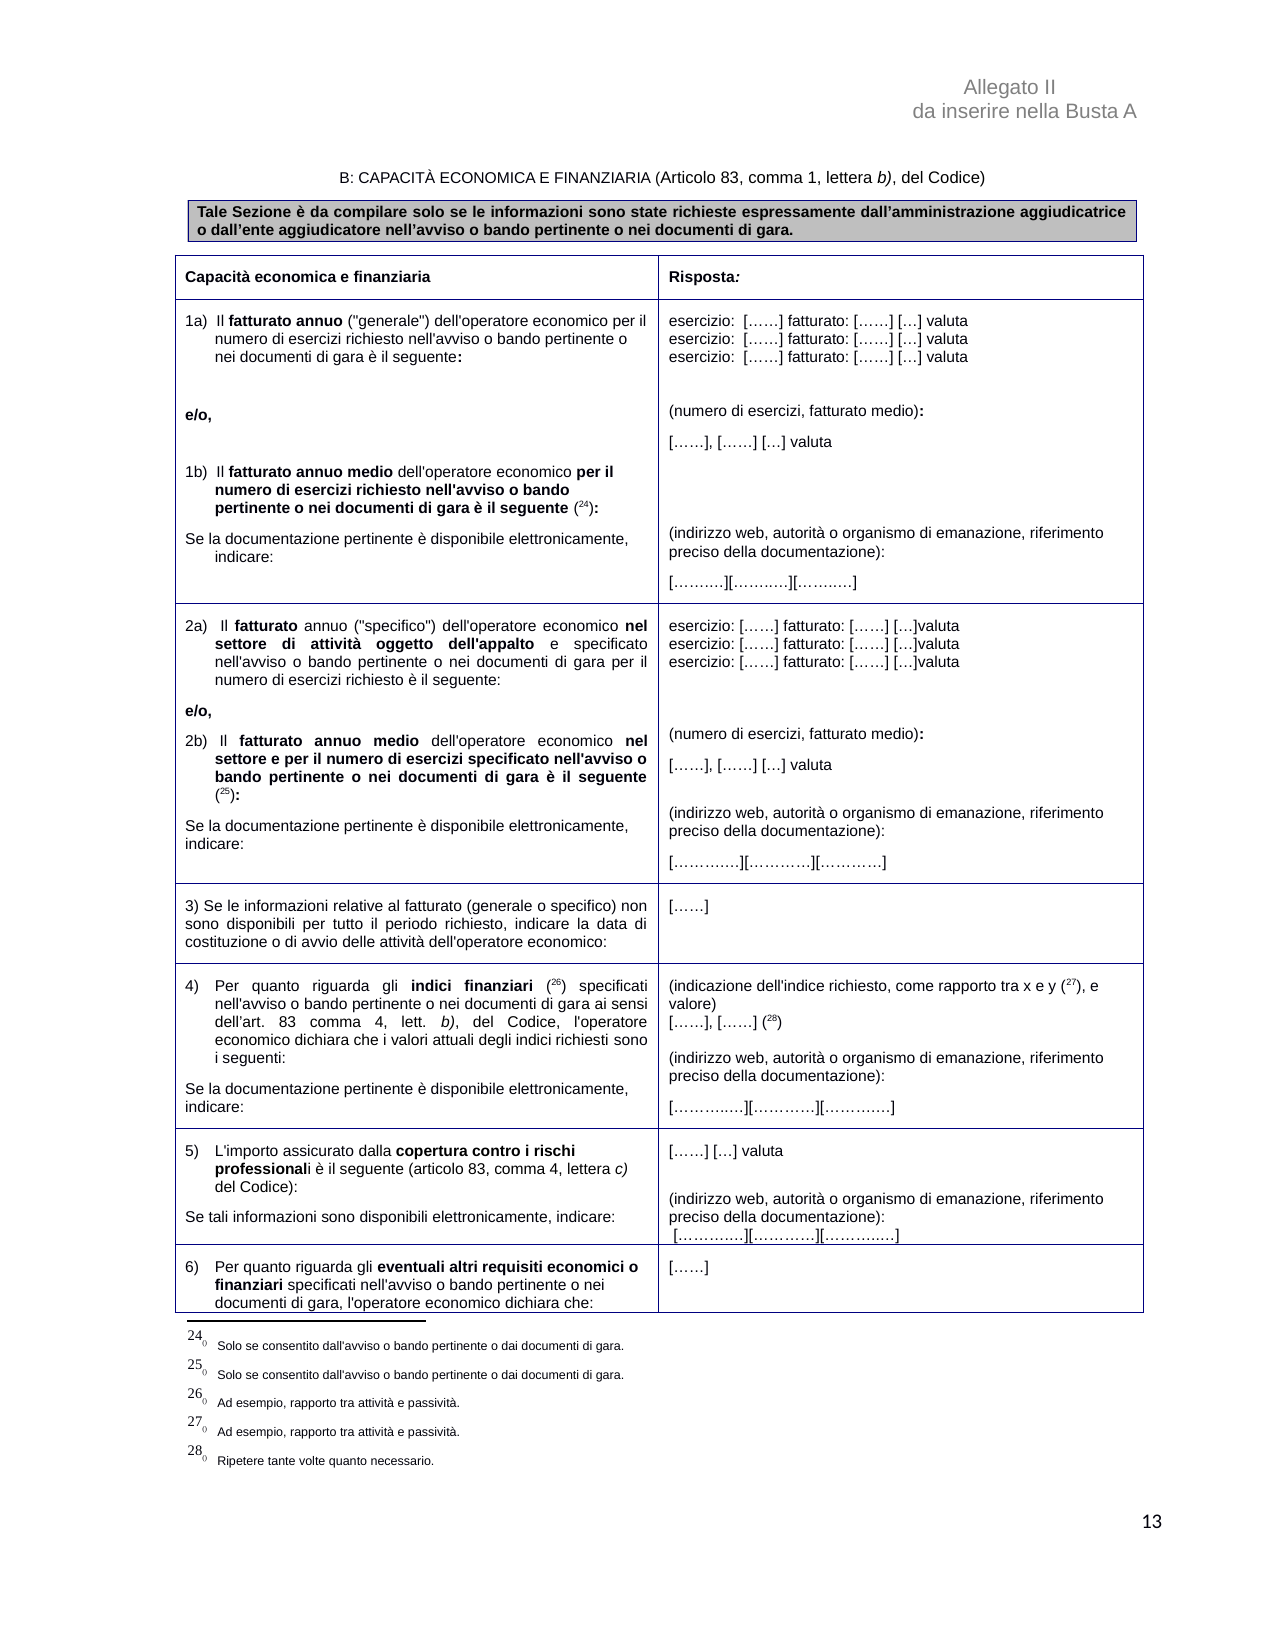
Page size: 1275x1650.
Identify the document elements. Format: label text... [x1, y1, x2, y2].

table_cell (indicazione dell'indice richiesto, come rapporto tra x e y (), e valore) [……], [……] () (indirizzo web, autorità o organismo di emanazione, riferimento preciso della documentazione): [………..…][…………][……….…] [659, 964, 1143, 1128]
table_header Risposta: [659, 256, 1143, 298]
table_cell [……] […] valuta (indirizzo web, autorità o organismo di emanazione, riferimento preciso della documentazione): [……….…][…………][………..…] [659, 1129, 1143, 1244]
table_cell Per quanto riguarda gli eventuali altri requisiti economici o finanziari specificati nell'avviso o bando pertinente o nei documenti di gara, l'operatore economico dichiara che: [176, 1245, 658, 1312]
table_cell Per quanto riguarda gli indici finanziari () specificati nell'avviso o bando pertinente o nei documenti di gara ai sensi dell’art. 83 comma 4, lett. b), del Codice, l'operatore economico dichiara che i valori attuali degli indici richiesti sono i seguenti: Se la documentazione pertinente è disponibile elettronicamente, indicare: [176, 964, 658, 1128]
text Tale Sezione è da compilare solo se le informazioni sono state richieste espressamente dall’amministrazione aggiudicatrice o dall’ente aggiudicatore nell’avviso o bando pertinente o nei documenti di gara. [189, 201, 1136, 241]
table_cell 2a) Il fatturato annuo ("specifico") dell'operatore economico nel settore di attività oggetto dell'appalto e specificato nell'avviso o bando pertinente o nei documenti di gara per il numero di esercizi richiesto è il seguente: e/o, 2b) Il fatturato annuo medio dell'operatore economico nel settore e per il numero di esercizi specificato nell'avviso o bando pertinente o nei documenti di gara è il seguente (): Se la documentazione pertinente è disponibile elettronicamente, indicare: [176, 604, 658, 883]
table_header Capacità economica e finanziaria [176, 256, 658, 298]
table_cell [……] [659, 1245, 1143, 1312]
table_cell L'importo assicurato dalla copertura contro i rischi professionali è il seguente (articolo 83, comma 4, lettera c) del Codice): Se tali informazioni sono disponibili elettronicamente, indicare: [176, 1129, 658, 1244]
title B: Capacità economica e finanziaria (Articolo 83, comma 1, lettera b), del Codice) [187, 168, 1137, 187]
table_cell [……] [659, 884, 1143, 963]
table_cell esercizio: [……] fatturato: [……] […]valuta esercizio: [……] fatturato: [……] […]valuta esercizio: [……] fatturato: [……] […]valuta (numero di esercizi, fatturato medio): [……], [……] […] valuta (indirizzo web, autorità o organismo di emanazione, riferimento preciso della documentazione): [……….…][…………][…………] [659, 604, 1143, 883]
table_cell 3) Se le informazioni relative al fatturato (generale o specifico) non sono disponibili per tutto il periodo richiesto, indicare la data di costituzione o di avvio delle attività dell'operatore economico: [176, 884, 658, 963]
table_cell esercizio: [……] fatturato: [……] […] valuta esercizio: [……] fatturato: [……] […] valuta esercizio: [……] fatturato: [……] […] valuta (numero di esercizi, fatturato medio): [……], [……] […] valuta (indirizzo web, autorità o organismo di emanazione, riferimento preciso della documentazione): […….…][……..…][……..…] [659, 300, 1143, 603]
table_cell 1a) Il fatturato annuo ("generale") dell'operatore economico per il numero di esercizi richiesto nell'avviso o bando pertinente o nei documenti di gara è il seguente: e/o, 1b) Il fatturato annuo medio dell'operatore economico per il numero di esercizi richiesto nell'avviso o bando pertinente o nei documenti di gara è il seguente (): Se la documentazione pertinente è disponibile elettronicamente, indicare: [176, 300, 658, 603]
